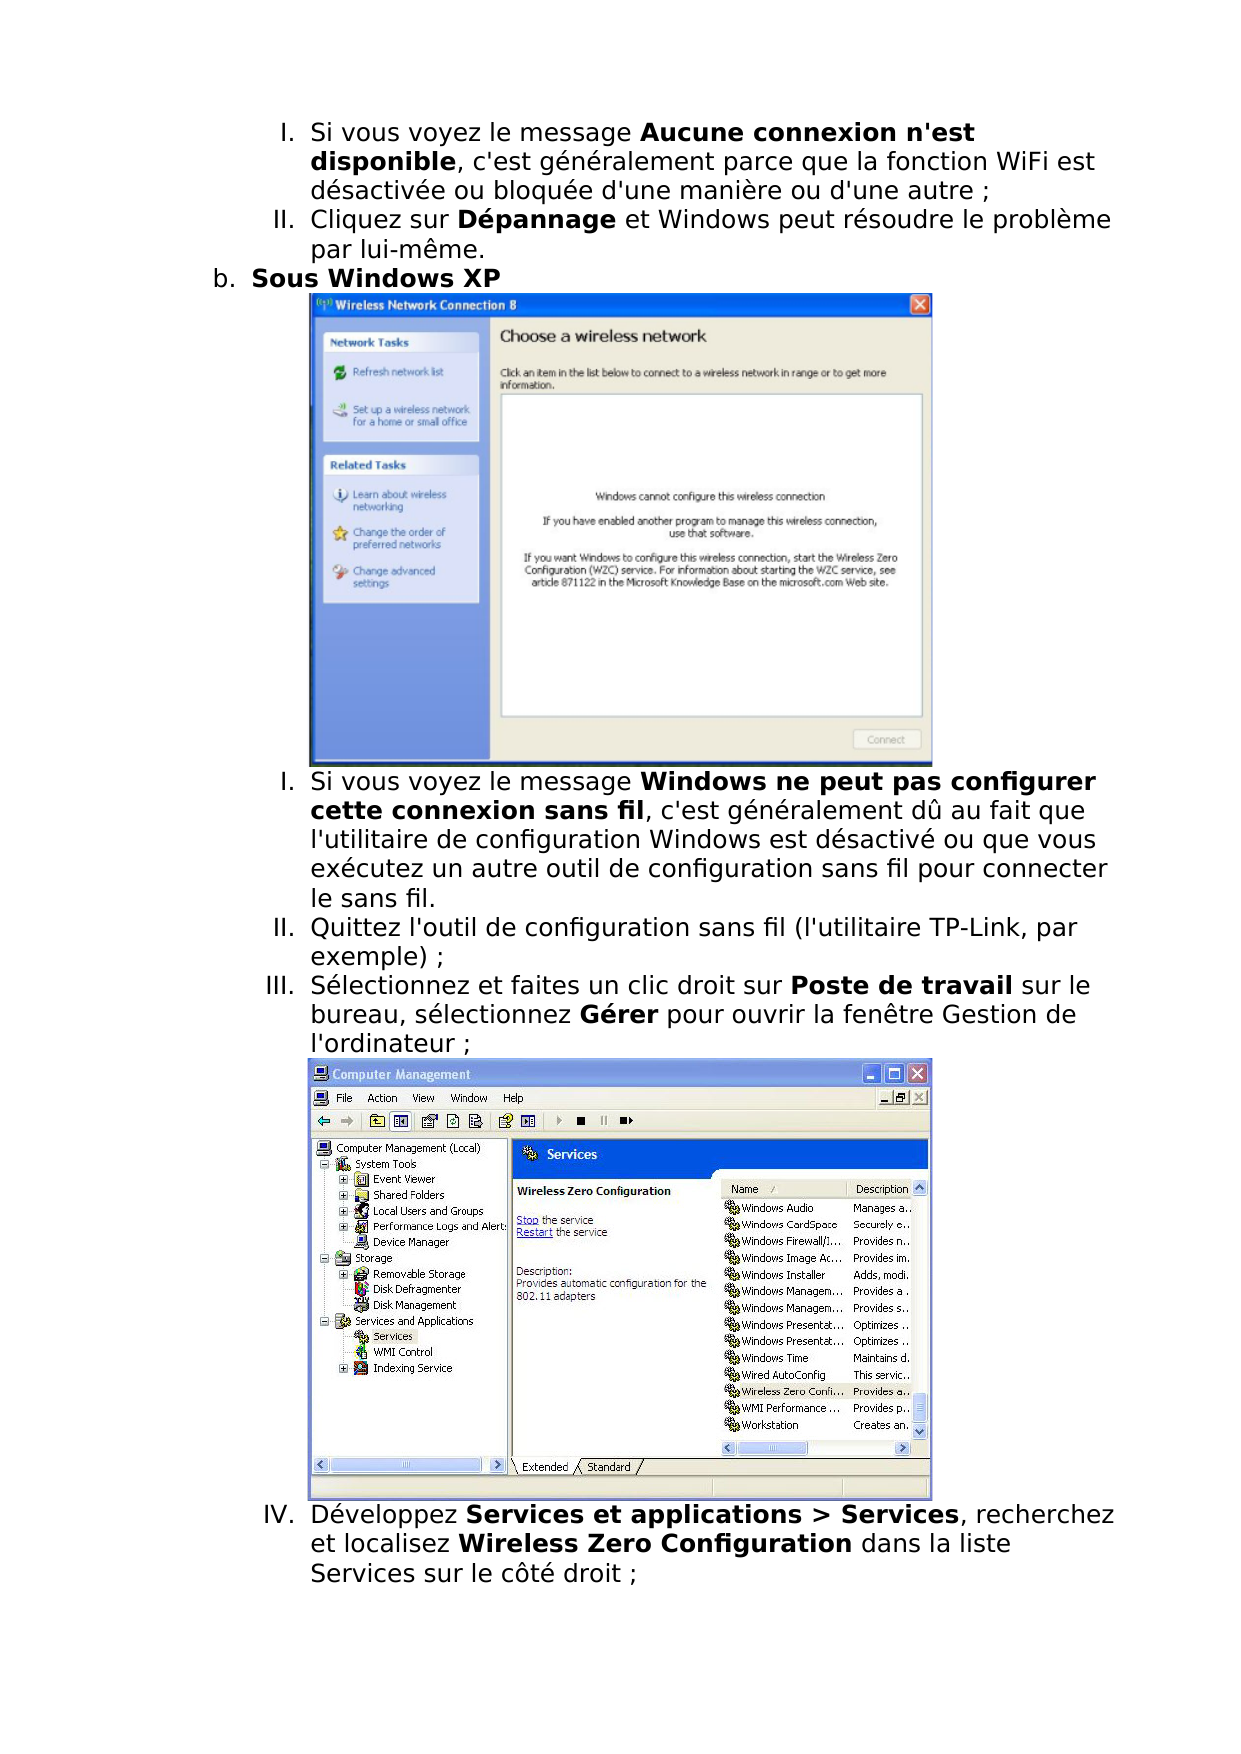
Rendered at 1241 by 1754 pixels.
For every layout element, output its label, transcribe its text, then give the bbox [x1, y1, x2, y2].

picture [307, 1058, 933, 1501]
list Cliquez sur Dépannage et Windows peut résoudre le problème par lui-même. [295, 206, 1122, 264]
list Si vous voyez le message Aucune connexion n'est disponible, c'est généralement parce que la fonction WiFi est désactivée ou bloquée d'une manière ou d'une autre ; [295, 118, 1122, 206]
list Sélectionnez et faites un clic droit sur Poste de travail sur le bureau, sélectionnez Gérer pour ouvrir la fenêtre Gestion de l'ordinateur ; [295, 971, 1122, 1059]
list Quittez l'outil de configuration sans fil (l'utilitaire TP-Link, par exemple) ; [295, 913, 1122, 971]
list Sous Windows XP [236, 264, 1122, 293]
list Si vous voyez le message Windows ne peut pas configurer cette connexion sans fil, c'est généralement dû au fait que l'utilitaire de configuration Windows est désactivé ou que vous exécutez un autre outil de configuration sans fil pour connecter le sans fil. [295, 293, 1122, 913]
picture [307, 293, 933, 767]
list Développez Services et applications > Services, recherchez et localisez Wireless Zero Configuration dans la liste Services sur le côté droit ; [295, 1059, 1122, 1588]
